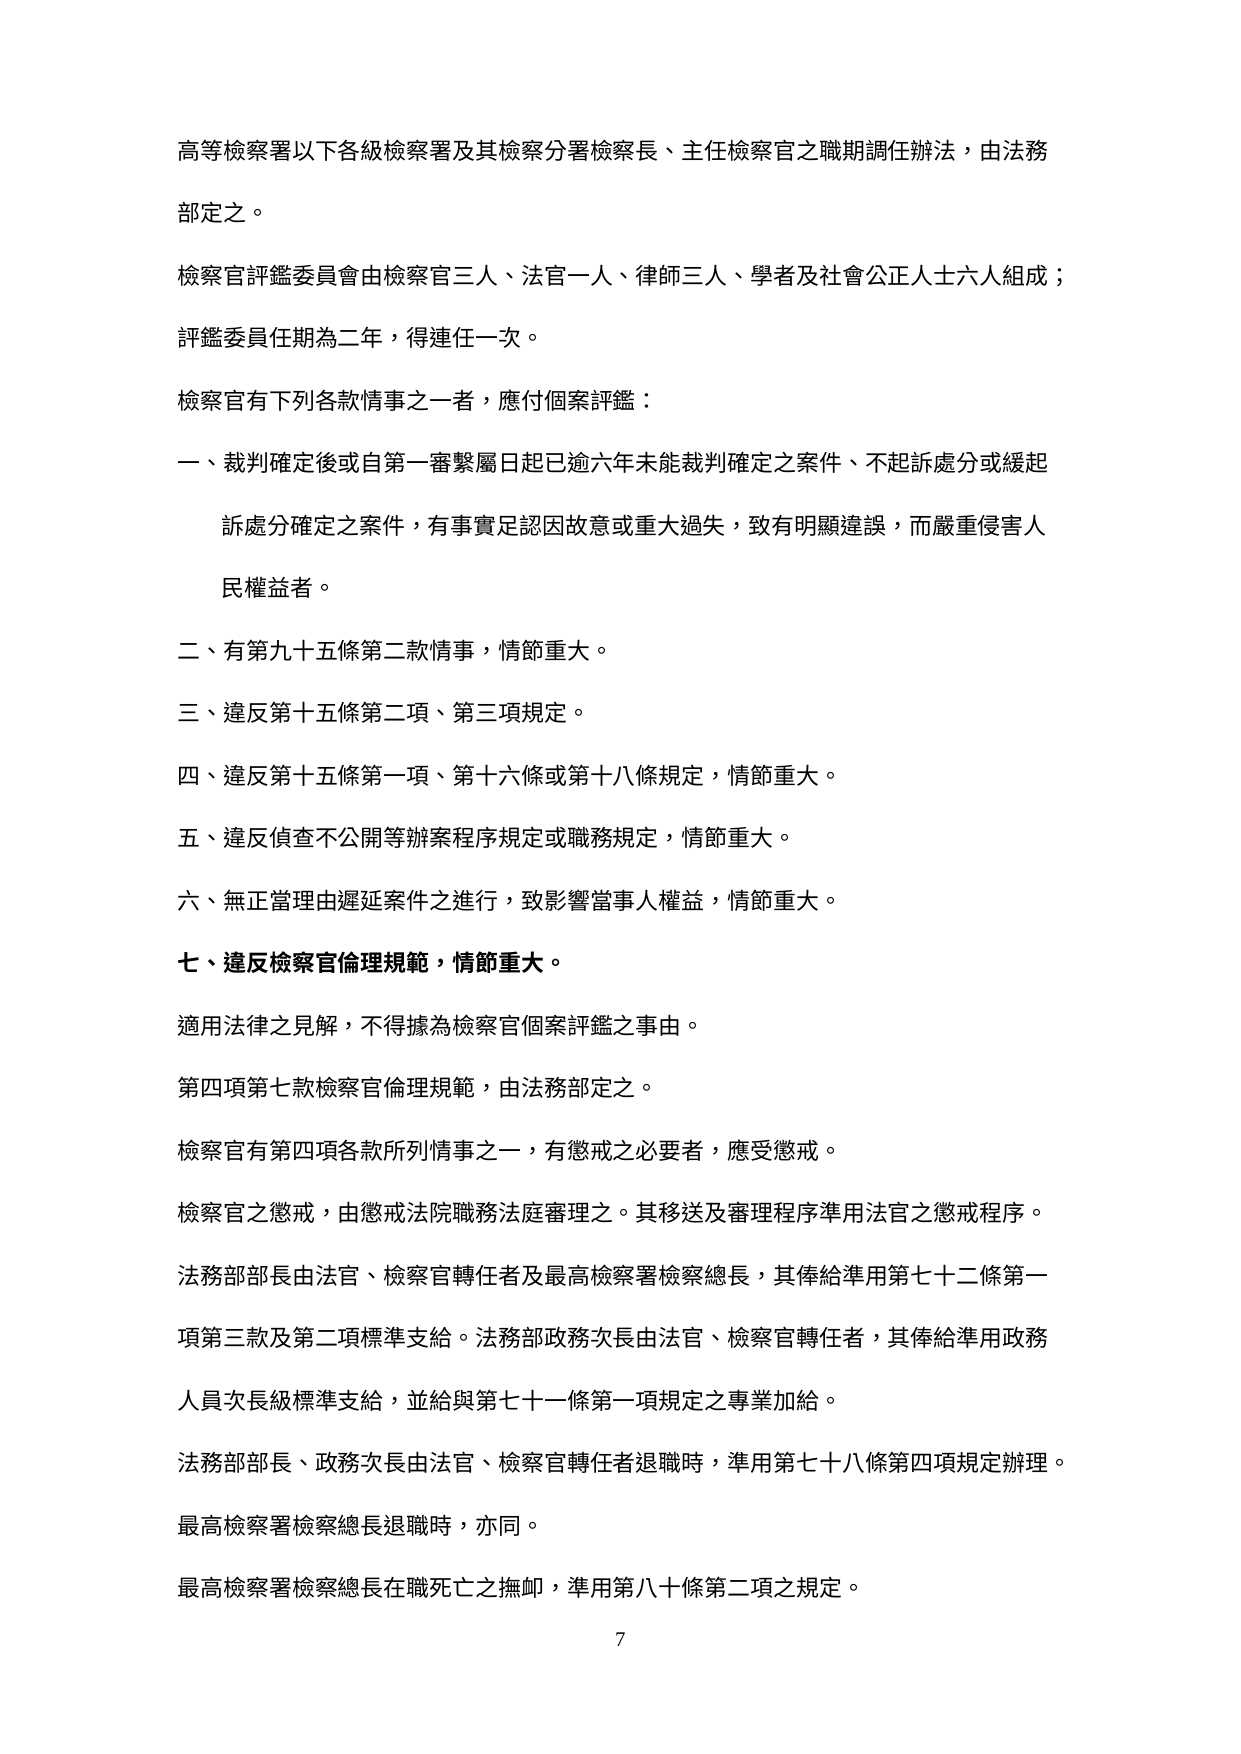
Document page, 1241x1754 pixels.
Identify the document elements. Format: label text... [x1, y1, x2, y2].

text 五、違反偵查不公開等辦案程序規定或職務規定，情節重大。 [177, 795, 1063, 858]
text 最高檢察署檢察總長在職死亡之撫卹，準用第八十條第二項之規定。 [177, 1545, 1063, 1608]
text 二、有第九十五條第二款情事，情節重大。 [177, 608, 1063, 670]
text 四、違反第十五條第一項、第十六條或第十八條規定，情節重大。 [177, 733, 1063, 795]
text 高等檢察署以下各級檢察署及其檢察分署檢察長、主任檢察官之職期調任辦法，由法務部定之。 [177, 108, 1063, 233]
text 六、無正當理由遲延案件之進行，致影響當事人權益，情節重大。 [177, 858, 1063, 920]
text 檢察官有下列各款情事之一者，應付個案評鑑： [177, 358, 1063, 420]
text 檢察官評鑑委員會由檢察官三人、法官一人、律師三人、學者及社會公正人士六人組成；評鑑委員任期為二年，得連任一次。 [177, 233, 1063, 358]
text 三、違反第十五條第二項、第三項規定。 [177, 670, 1063, 733]
text 七、違反檢察官倫理規範，情節重大。 [177, 920, 1063, 983]
text 檢察官有第四項各款所列情事之一，有懲戒之必要者，應受懲戒。 [177, 1108, 1063, 1170]
text 一、裁判確定後或自第一審繫屬日起已逾六年未能裁判確定之案件、不起訴處分或緩起訴處分確定之案件，有事實足認因故意或重大過失，致有明顯違誤，而嚴重侵害人民權益者。 [177, 420, 1063, 608]
text 法務部部長由法官、檢察官轉任者及最高檢察署檢察總長，其俸給準用第七十二條第一項第三款及第二項標準支給。法務部政務次長由法官、檢察官轉任者，其俸給準用政務人員次長級標準支給，並給與第七十一條第一項規定之專業加給。 [177, 1233, 1063, 1420]
text 檢察官之懲戒，由懲戒法院職務法庭審理之。其移送及審理程序準用法官之懲戒程序。 [177, 1170, 1063, 1233]
text 法務部部長、政務次長由法官、檢察官轉任者退職時，準用第七十八條第四項規定辦理。最高檢察署檢察總長退職時，亦同。 [177, 1420, 1063, 1545]
text 適用法律之見解，不得據為檢察官個案評鑑之事由。 [177, 983, 1063, 1045]
text 第四項第七款檢察官倫理規範，由法務部定之。 [177, 1045, 1063, 1108]
